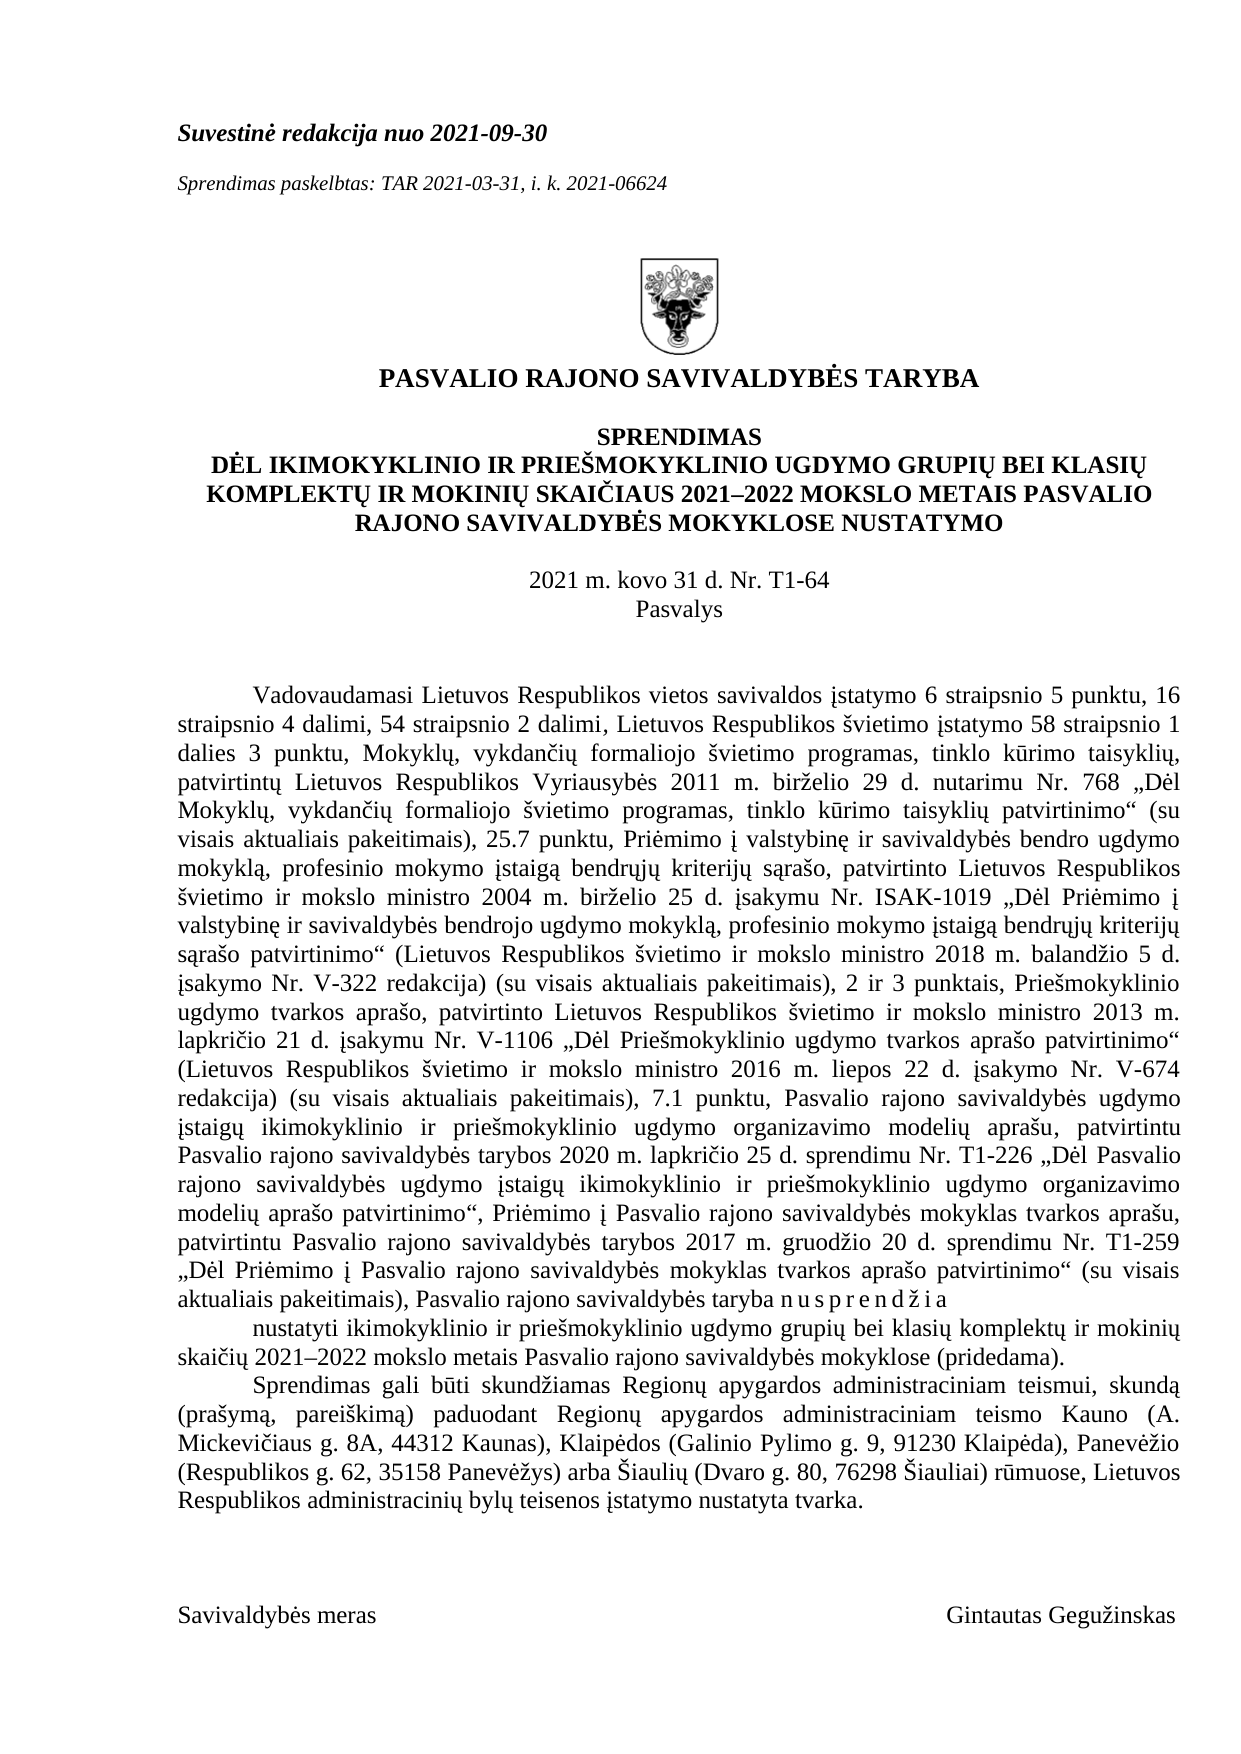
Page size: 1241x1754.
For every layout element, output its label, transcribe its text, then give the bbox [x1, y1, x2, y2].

text Dėl IKIMOKYKLINIO IR PRIEŠMOKYKLINIO UGDYMO GRUPIŲ BEI KLASIŲ KOMPLEKTŲ IR MOKINIŲ SKAIČIAUS 2021–2022 MOKSLO METAIS PASVALIO RAJONO SAVIVALDYBĖS MOKYKLOSE NUSTATYMO [177, 450, 1181, 537]
text Vadovaudamasi Lietuvos Respublikos vietos savivaldos įstatymo 6 straipsnio 5 punktu, 16 straipsnio 4 dalimi, 54 straipsnio 2 dalimi, Lietuvos Respublikos švietimo įstatymo 58 straipsnio 1 dalies 3 punktu, Mokyklų, vykdančių formaliojo švietimo programas, tinklo kūrimo taisyklių, patvirtintų Lietuvos Respublikos Vyriausybės 2011 m. birželio 29 d. nutarimu Nr. 768 „Dėl Mokyklų, vykdančių formaliojo švietimo programas, tinklo kūrimo taisyklių patvirtinimo“ (su visais aktualiais pakeitimais), 25.7 punktu, Priėmimo į valstybinę ir savivaldybės bendro ugdymo mokyklą, profesinio mokymo įstaigą bendrųjų kriterijų sąrašo, patvirtinto Lietuvos Respublikos švietimo ir mokslo ministro 2004 m. birželio 25 d. įsakymu Nr. ISAK-1019 „Dėl Priėmimo į valstybinę ir savivaldybės bendrojo ugdymo mokyklą, profesinio mokymo įstaigą bendrųjų kriterijų sąrašo patvirtinimo“ (Lietuvos Respublikos švietimo ir mokslo ministro 2018 m. balandžio 5 d. įsakymo Nr. V-322 redakcija) (su visais aktualiais pakeitimais), 2 ir 3 punktais, Priešmokyklinio ugdymo tvarkos aprašo, patvirtinto Lietuvos Respublikos švietimo ir mokslo ministro 2013 m. lapkričio 21 d. įsakymu Nr. V-1106 „Dėl Priešmokyklinio ugdymo tvarkos aprašo patvirtinimo“ (Lietuvos Respublikos švietimo ir mokslo ministro 2016 m. liepos 22 d. įsakymo Nr. V-674 redakcija) (su visais aktualiais pakeitimais), 7.1 punktu, Pasvalio rajono savivaldybės ugdymo įstaigų ikimokyklinio ir priešmokyklinio ugdymo organizavimo modelių aprašu, patvirtintu Pasvalio rajono savivaldybės tarybos 2020 m. lapkričio 25 d. sprendimu Nr. T1-226 „Dėl Pasvalio rajono savivaldybės ugdymo įstaigų ikimokyklinio ir priešmokyklinio ugdymo organizavimo modelių aprašo patvirtinimo“, Priėmimo į Pasvalio rajono savivaldybės mokyklas tvarkos aprašu, patvirtintu Pasvalio rajono savivaldybės tarybos 2017 m. gruodžio 20 d. sprendimu Nr. T1-259 „Dėl Priėmimo į Pasvalio rajono savivaldybės mokyklas tvarkos aprašo patvirtinimo“ (su visais aktualiais pakeitimais), Pasvalio rajono savivaldybės taryba nusprendžia [177, 680, 1181, 1313]
text Sprendimas paskelbtas: TAR 2021-03-31, i. k. 2021-06624 [177, 171, 1181, 195]
text Savivaldybės meras Gintautas Gegužinskas [177, 1600, 1181, 1629]
text Sprendimas [177, 422, 1181, 450]
text Sprendimas gali būti skundžiamas Regionų apygardos administraciniam teismui, skundą (prašymą, pareiškimą) paduodant Regionų apygardos administraciniam teismo Kauno (A. Mickevičiaus g. 8A, 44312 Kaunas), Klaipėdos (Galinio Pylimo g. 9, 91230 Klaipėda), Panevėžio (Respublikos g. 62, 35158 Panevėžys) arba Šiaulių (Dvaro g. 80, 76298 Šiauliai) rūmuose, Lietuvos Respublikos administracinių bylų teisenos įstatymo nustatyta tvarka. [177, 1370, 1181, 1514]
text nustatyti ikimokyklinio ir priešmokyklinio ugdymo grupių bei klasių komplektų ir mokinių skaičių 2021–2022 mokslo metais Pasvalio rajono savivaldybės mokyklose (pridedama). [177, 1313, 1181, 1370]
text Pasvalio rajono savivaldybės taryba [177, 362, 1181, 393]
text 2021 m. kovo 31 d. Nr. T1-64 [177, 565, 1181, 594]
text Pasvalys [177, 594, 1181, 623]
text Suvestinė redakcija nuo 2021-09-30 [177, 118, 1181, 147]
